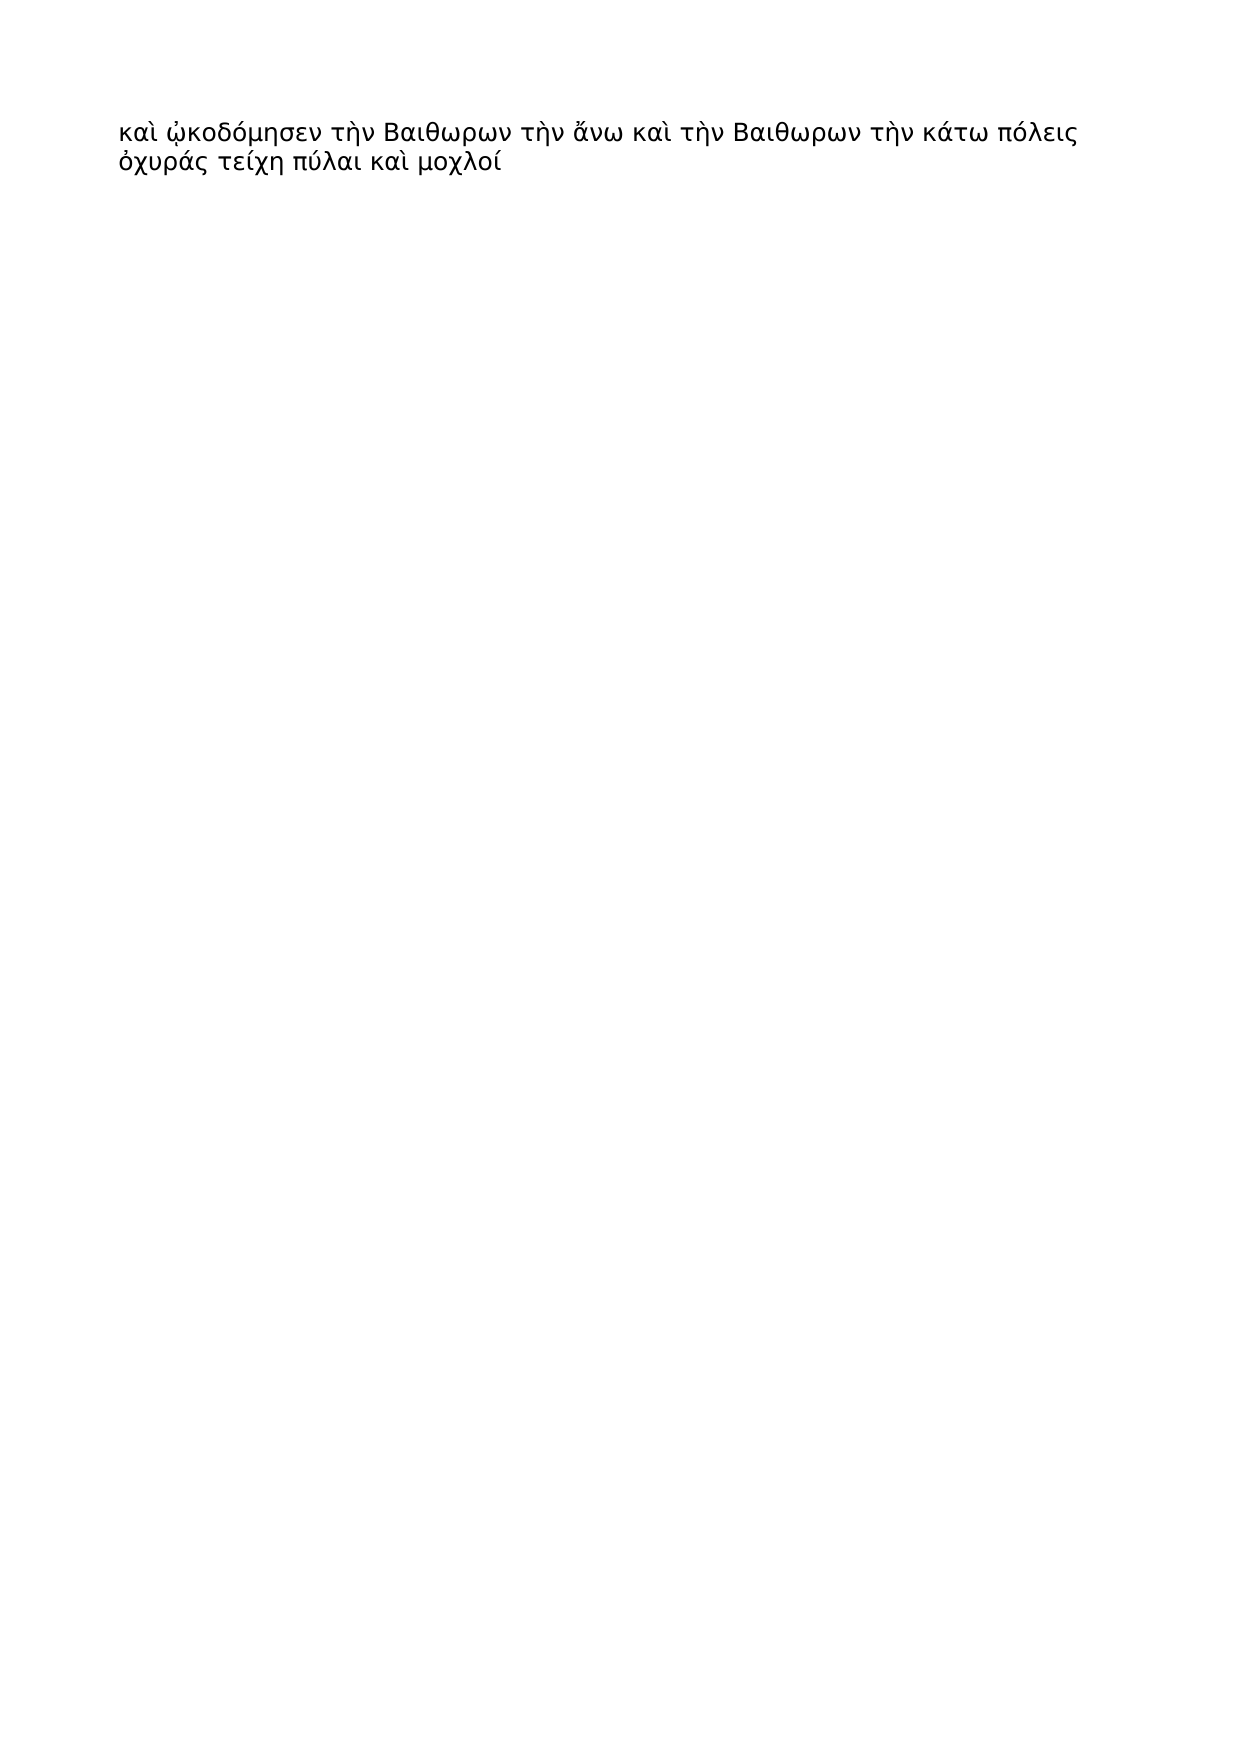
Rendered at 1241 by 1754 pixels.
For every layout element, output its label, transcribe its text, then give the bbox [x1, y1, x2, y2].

text καὶ ᾠκοδόμησεν τὴν Βαιθωρων τὴν ἄνω καὶ τὴν Βαιθωρων τὴν κάτω πόλεις ὀχυράς τείχη πύλαι καὶ μοχλοί [118, 118, 1122, 176]
